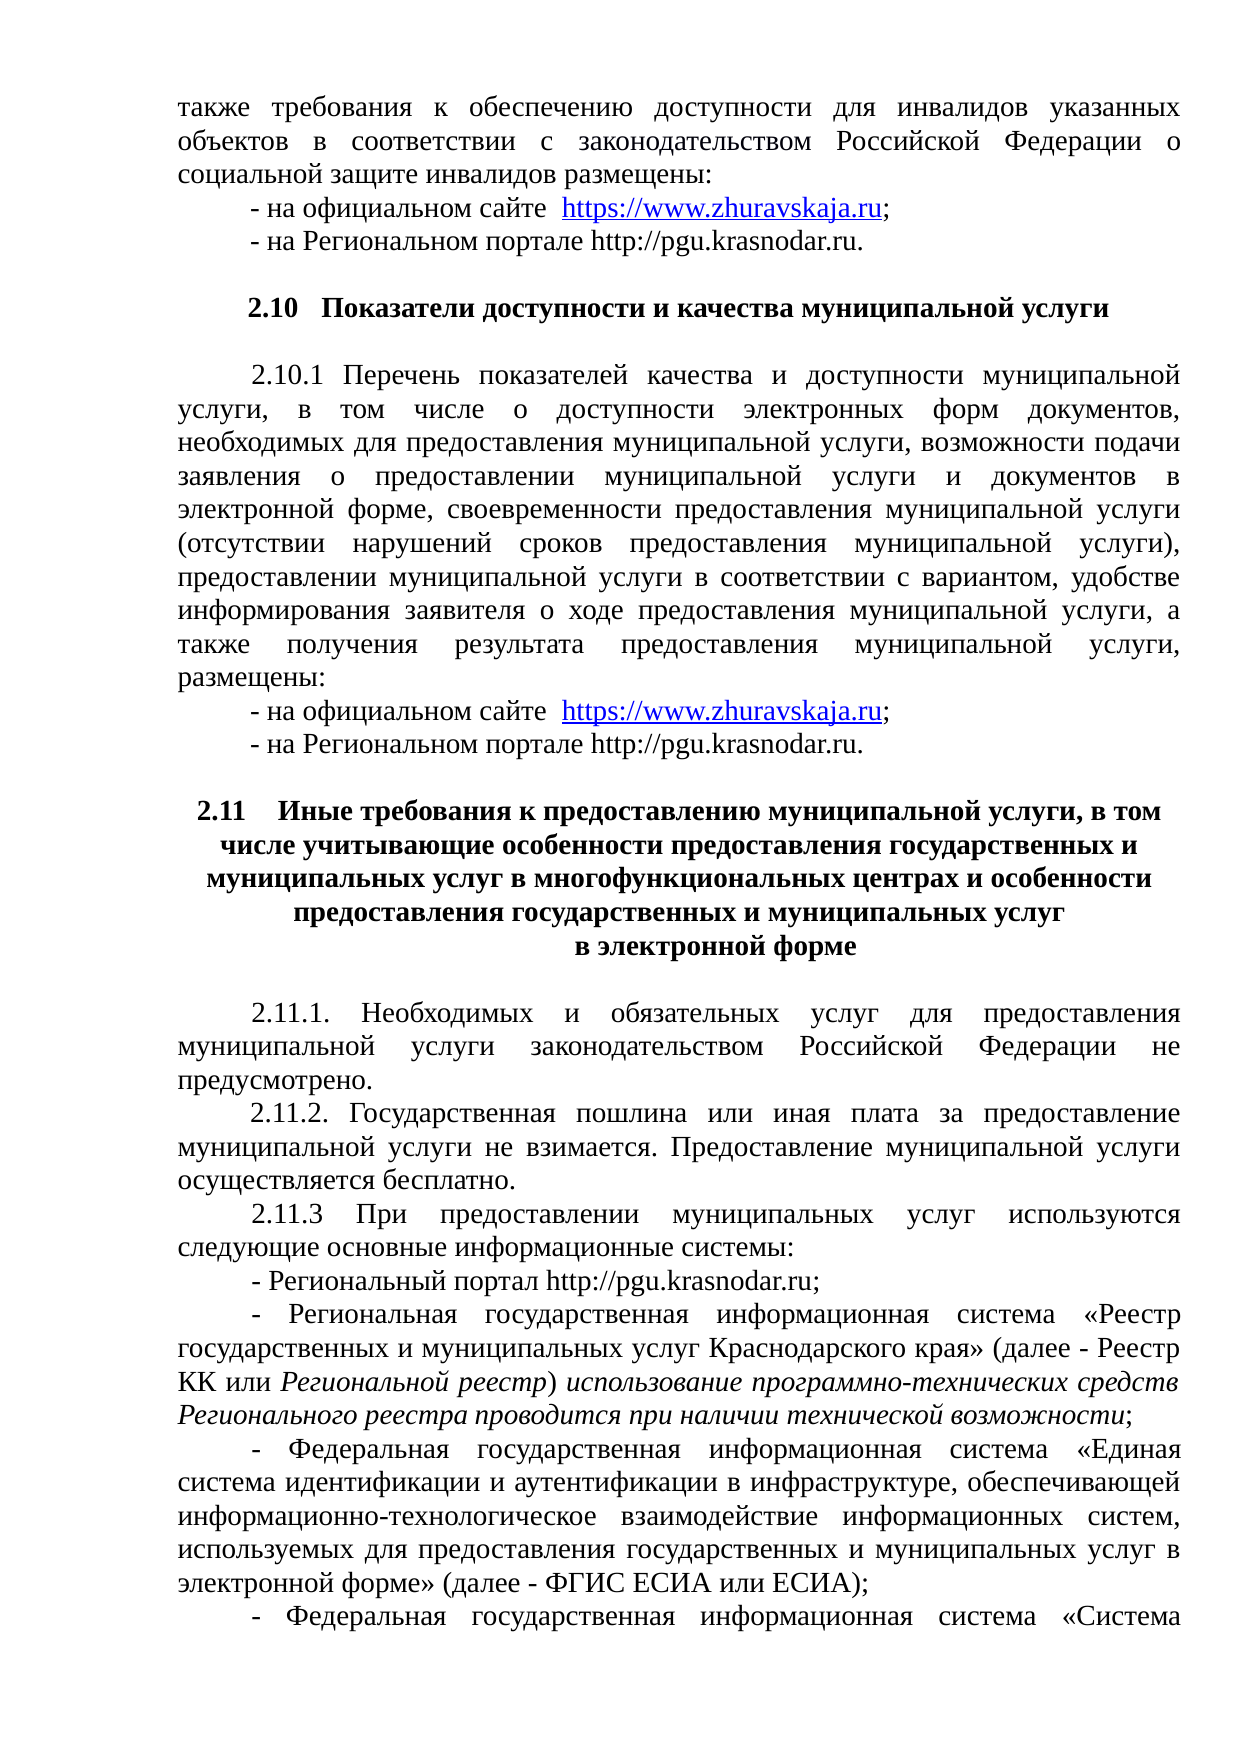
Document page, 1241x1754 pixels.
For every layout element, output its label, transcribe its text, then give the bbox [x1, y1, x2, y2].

list Иные требования к предоставлению муниципальной услуги, в том числе учитывающие особенности предоставления государственных и муниципальных услуг в многофункциональных центрах и особенности предоставления государственных и муниципальных услуг [177, 793, 1181, 928]
text - на официальном сайте https://www.zhuravskaja.ru; [177, 190, 1181, 223]
text также требования к обеспечению доступности для инвалидов указанных объектов в соответствии с законодательством Российской Федерации о социальной защите инвалидов размещены: [177, 89, 1181, 190]
text - на официальном сайте https://www.zhuravskaja.ru; [177, 693, 1181, 726]
text 2.11.2. Государственная пошлина или иная плата за предоставление муниципальной услуги не взимается. Предоставление муниципальной услуги осуществляется бесплатно. [177, 1095, 1181, 1196]
text - Федеральная государственная информационная система «Система [177, 1598, 1181, 1632]
list Показатели доступности и качества муниципальной услуги [176, 290, 1181, 324]
text - на Региональном портале http://pgu.krasnodar.ru. [177, 223, 1181, 257]
text - Федеральная государственная информационная система «Единая система идентификации и аутентификации в инфраструктуре, обеспечивающей информационно-технологическое взаимодействие информационных систем, используемых для предоставления государственных и муниципальных услуг в электронной форме» (далее - ФГИС ЕСИА или ЕСИА); [177, 1431, 1181, 1598]
text - Региональная государственная информационная система «Реестр государственных и муниципальных услуг Краснодарского края» (далее - Реестр КК или Региональной реестр) использование программно-технических средств Регионального реестра проводится при наличии технической возможности; [177, 1297, 1181, 1431]
text 2.10.1 Перечень показателей качества и доступности муниципальной услуги, в том числе о доступности электронных форм документов, необходимых для предоставления муниципальной услуги, возможности подачи заявления о предоставлении муниципальной услуги и документов в электронной форме, своевременности предоставления муниципальной услуги (отсутствии нарушений сроков предоставления муниципальной услуги), предоставлении муниципальной услуги в соответствии с вариантом, удобстве информирования заявителя о ходе предоставления муниципальной услуги, а также получения результата предоставления муниципальной услуги, размещены: [177, 357, 1181, 693]
text в электронной форме [177, 928, 1181, 961]
text 2.11.3 При предоставлении муниципальных услуг используются следующие основные информационные системы: [177, 1196, 1181, 1263]
text - Региональный портал http://pgu.krasnodar.ru; [177, 1263, 1181, 1297]
text - на Региональном портале http://pgu.krasnodar.ru. [177, 726, 1181, 760]
text 2.11.1. Необходимых и обязательных услуг для предоставления муниципальной услуги законодательством Российской Федерации не предусмотрено. [177, 995, 1181, 1095]
